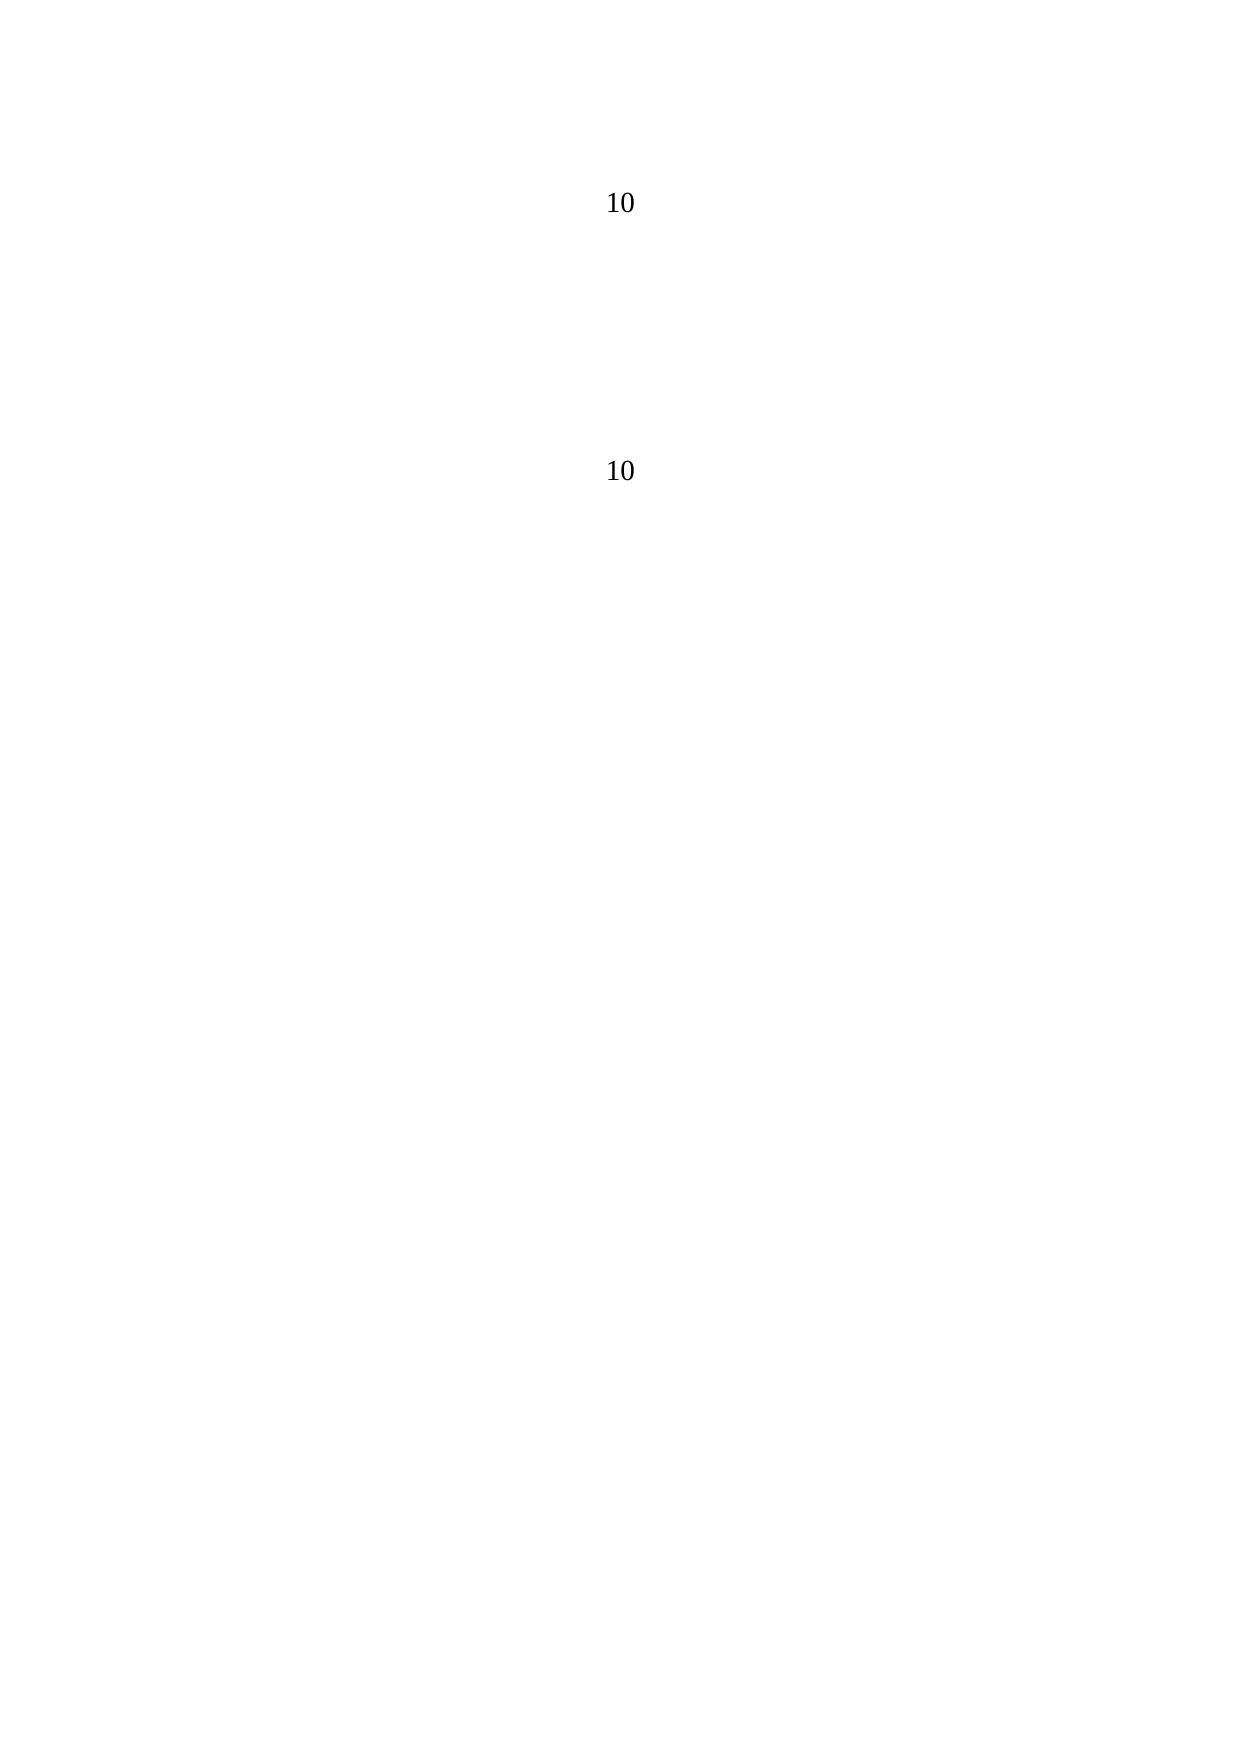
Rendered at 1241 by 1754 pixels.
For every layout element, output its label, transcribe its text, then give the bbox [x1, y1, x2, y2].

text 10 [118, 185, 1122, 219]
text 10 [118, 453, 1122, 487]
